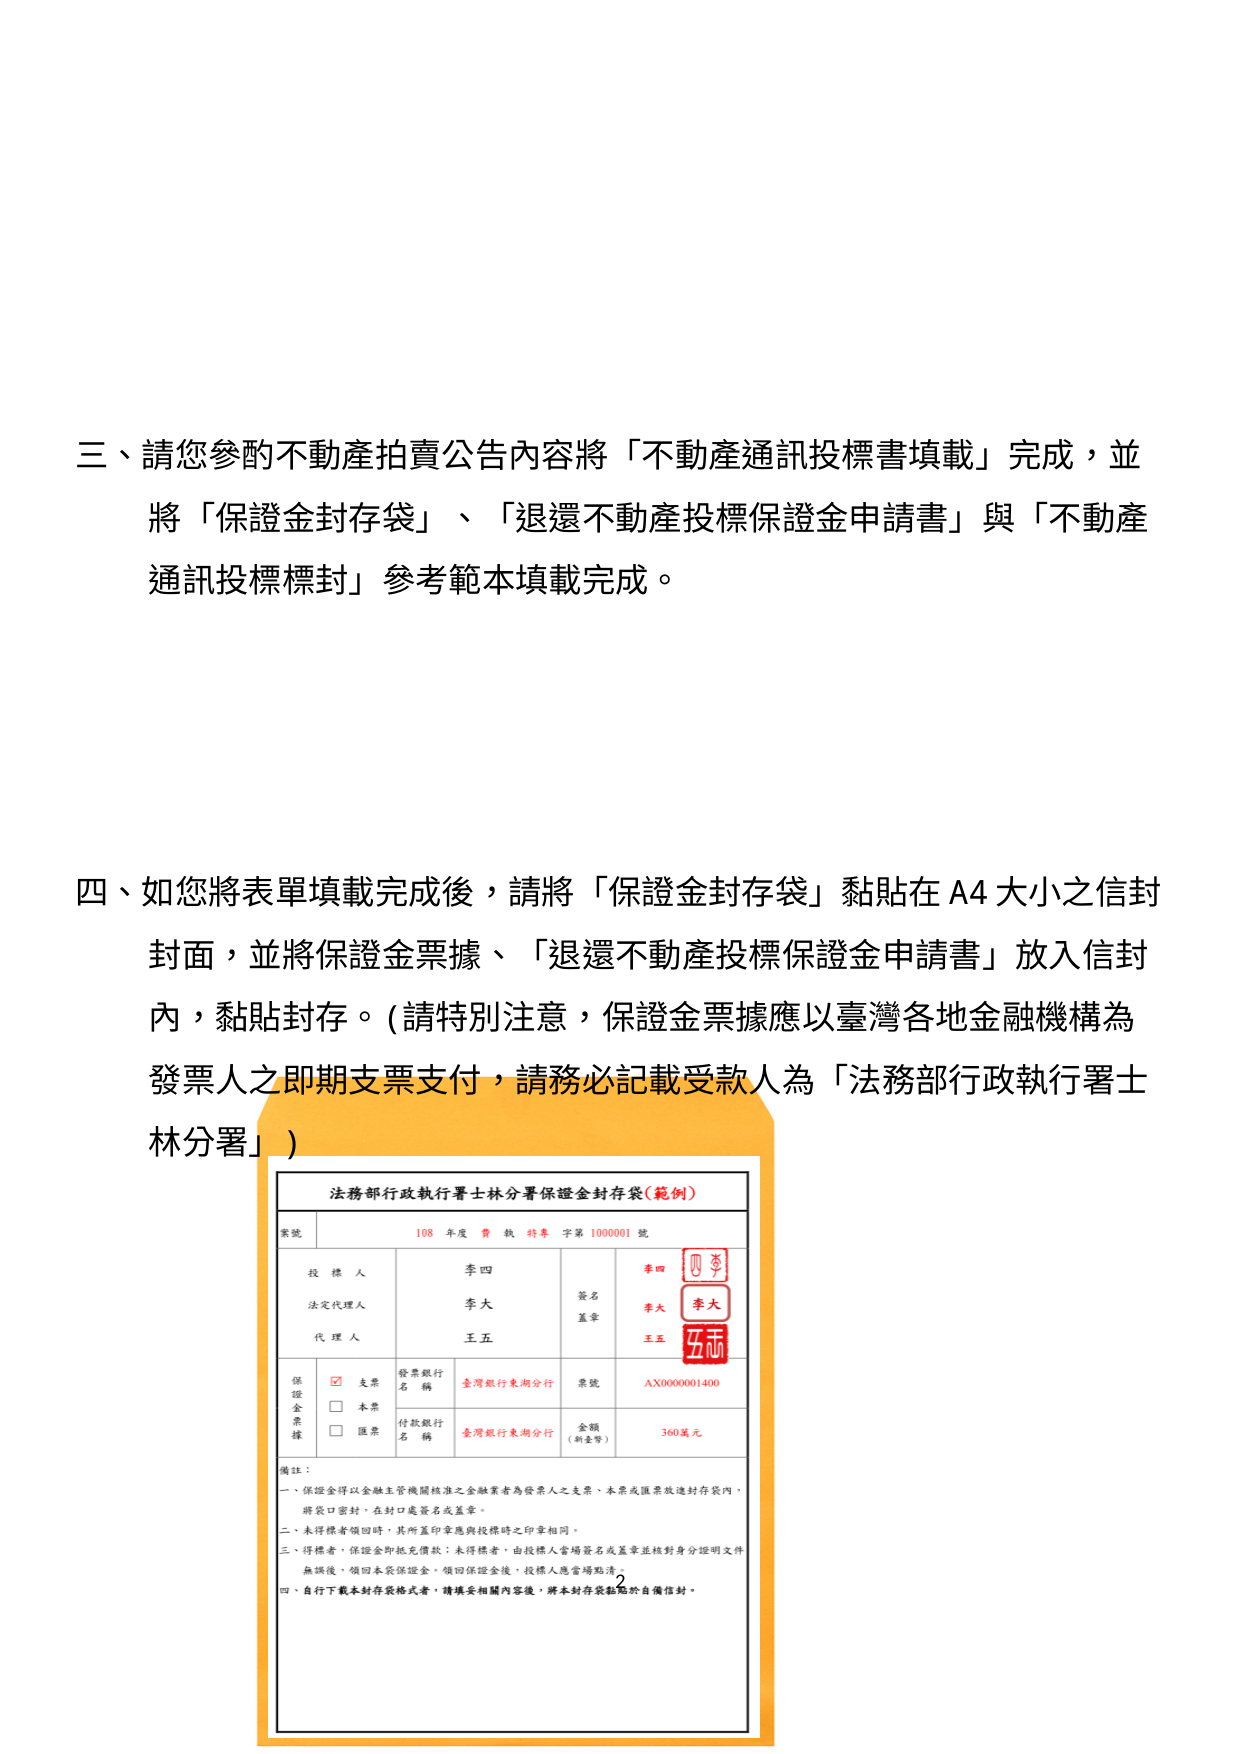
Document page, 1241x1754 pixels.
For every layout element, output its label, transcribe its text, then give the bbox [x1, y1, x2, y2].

text 三、請您參酌不動產拍賣公告內容將「不動產通訊投標書填載」完成，並將「保證金封存袋」、「退還不動產投標保證金申請書」與「不動產通訊投標標封」參考範本填載完成。 [75, 411, 1165, 599]
text 四、如您將表單填載完成後，請將「保證金封存袋」黏貼在A4大小之信封封面，並將保證金票據、「退還不動產投標保證金申請書」放入信封內，黏貼封存。(請特別注意，保證金票據應以臺灣各地金融機構為發票人之即期支票支付，請務必記載受款人為「法務部行政執行署士林分署」) [75, 849, 1165, 1161]
